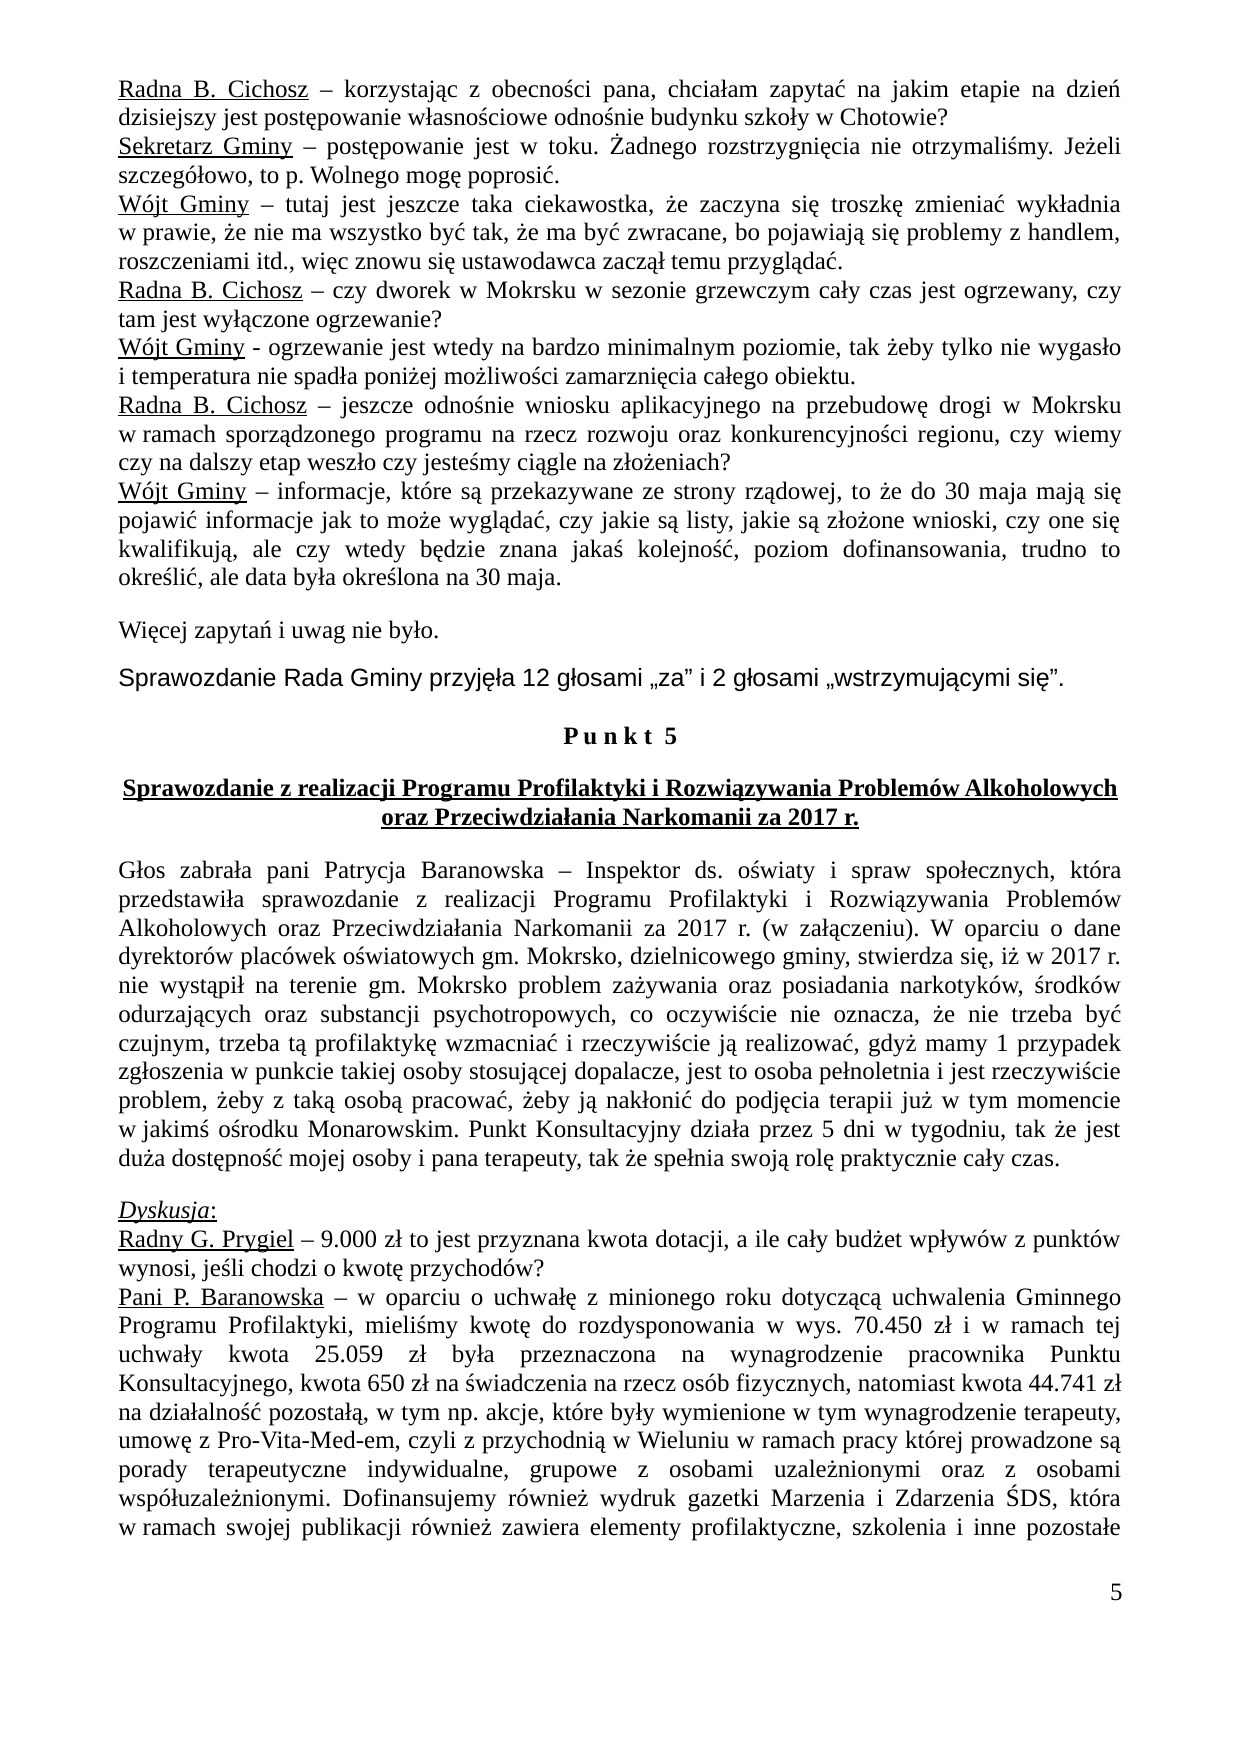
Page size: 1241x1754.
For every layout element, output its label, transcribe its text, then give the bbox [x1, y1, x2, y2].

text Wójt Gminy – informacje, które są przekazywane ze strony rządowej, to że do 30 maja mają się pojawić informacje jak to może wyglądać, czy jakie są listy, jakie są złożone wnioski, czy one się kwalifikują, ale czy wtedy będzie znana jakaś kolejność, poziom dofinansowania, trudno to określić, ale data była określona na 30 maja. [118, 476, 1122, 591]
text Radna B. Cichosz – jeszcze odnośnie wniosku aplikacyjnego na przebudowę drogi w Mokrsku w ramach sporządzonego programu na rzecz rozwoju oraz konkurencyjności regionu, czy wiemy czy na dalszy etap weszło czy jesteśmy ciągle na złożeniach? [118, 390, 1122, 476]
text Głos zabrała pani Patrycja Baranowska – Inspektor ds. oświaty i spraw społecznych, która przedstawiła sprawozdanie z realizacji Programu Profilaktyki i Rozwiązywania Problemów Alkoholowych oraz Przeciwdziałania Narkomanii za 2017 r. (w załączeniu). W oparciu o dane dyrektorów placówek oświatowych gm. Mokrsko, dzielnicowego gminy, stwierdza się, iż w 2017 r. nie wystąpił na terenie gm. Mokrsko problem zażywania oraz posiadania narkotyków, środków odurzających oraz substancji psychotropowych, co oczywiście nie oznacza, że nie trzeba być czujnym, trzeba tą profilaktykę wzmacniać i rzeczywiście ją realizować, gdyż mamy 1 przypadek zgłoszenia w punkcie takiej osoby stosującej dopalacze, jest to osoba pełnoletnia i jest rzeczywiście problem, żeby z taką osobą pracować, żeby ją nakłonić do podjęcia terapii już w tym momencie w jakimś ośrodku Monarowskim. Punkt Konsultacyjny działa przez 5 dni w tygodniu, tak że jest duża dostępność mojej osoby i pana terapeuty, tak że spełnia swoją rolę praktycznie cały czas. [118, 855, 1122, 1171]
text Sprawozdanie Rada Gminy przyjęła 12 głosami „za” i 2 głosami „wstrzymującymi się”. [118, 663, 1122, 692]
text Radna B. Cichosz – korzystając z obecności pana, chciałam zapytać na jakim etapie na dzień dzisiejszy jest postępowanie własnościowe odnośnie budynku szkoły w Chotowie? [118, 74, 1122, 131]
text Więcej zapytań i uwag nie było. [118, 615, 1122, 644]
text Radna B. Cichosz – czy dworek w Mokrsku w sezonie grzewczym cały czas jest ogrzewany, czy tam jest wyłączone ogrzewanie? [118, 275, 1122, 332]
text Wójt Gminy - ogrzewanie jest wtedy na bardzo minimalnym poziomie, tak żeby tylko nie wygasło i temperatura nie spadła poniżej możliwości zamarznięcia całego obiektu. [118, 332, 1122, 390]
text Dyskusja: [118, 1195, 1122, 1224]
text Sprawozdanie z realizacji Programu Profilaktyki i Rozwiązywania Problemów Alkoholowych oraz Przeciwdziałania Narkomanii za 2017 r. [118, 773, 1122, 831]
text Pani P. Baranowska – w oparciu o uchwałę z minionego roku dotyczącą uchwalenia Gminnego Programu Profilaktyki, mieliśmy kwotę do rozdysponowania w wys. 70.450 zł i w ramach tej uchwały kwota 25.059 zł była przeznaczona na wynagrodzenie pracownika Punktu Konsultacyjnego, kwota 650 zł na świadczenia na rzecz osób fizycznych, natomiast kwota 44.741 zł na działalność pozostałą, w tym np. akcje, które były wymienione w tym wynagrodzenie terapeuty, umowę z Pro-Vita-Med-em, czyli z przychodnią w Wieluniu w ramach pracy której prowadzone są porady terapeutyczne indywidualne, grupowe z osobami uzależnionymi oraz z osobami współuzależnionymi. Dofinansujemy również wydruk gazetki Marzenia i Zdarzenia ŚDS, która w ramach swojej publikacji również zawiera elementy profilaktyczne, szkolenia i inne pozostałe [118, 1282, 1122, 1540]
text Sekretarz Gminy – postępowanie jest w toku. Żadnego rozstrzygnięcia nie otrzymaliśmy. Jeżeli szczegółowo, to p. Wolnego mogę poprosić. [118, 131, 1122, 189]
text P u n k t 5 [118, 721, 1122, 749]
text Wójt Gminy – tutaj jest jeszcze taka ciekawostka, że zaczyna się troszkę zmieniać wykładnia w prawie, że nie ma wszystko być tak, że ma być zwracane, bo pojawiają się problemy z handlem, roszczeniami itd., więc znowu się ustawodawca zaczął temu przyglądać. [118, 189, 1122, 275]
text Radny G. Prygiel – 9.000 zł to jest przyznana kwota dotacji, a ile cały budżet wpływów z punktów wynosi, jeśli chodzi o kwotę przychodów? [118, 1224, 1122, 1282]
